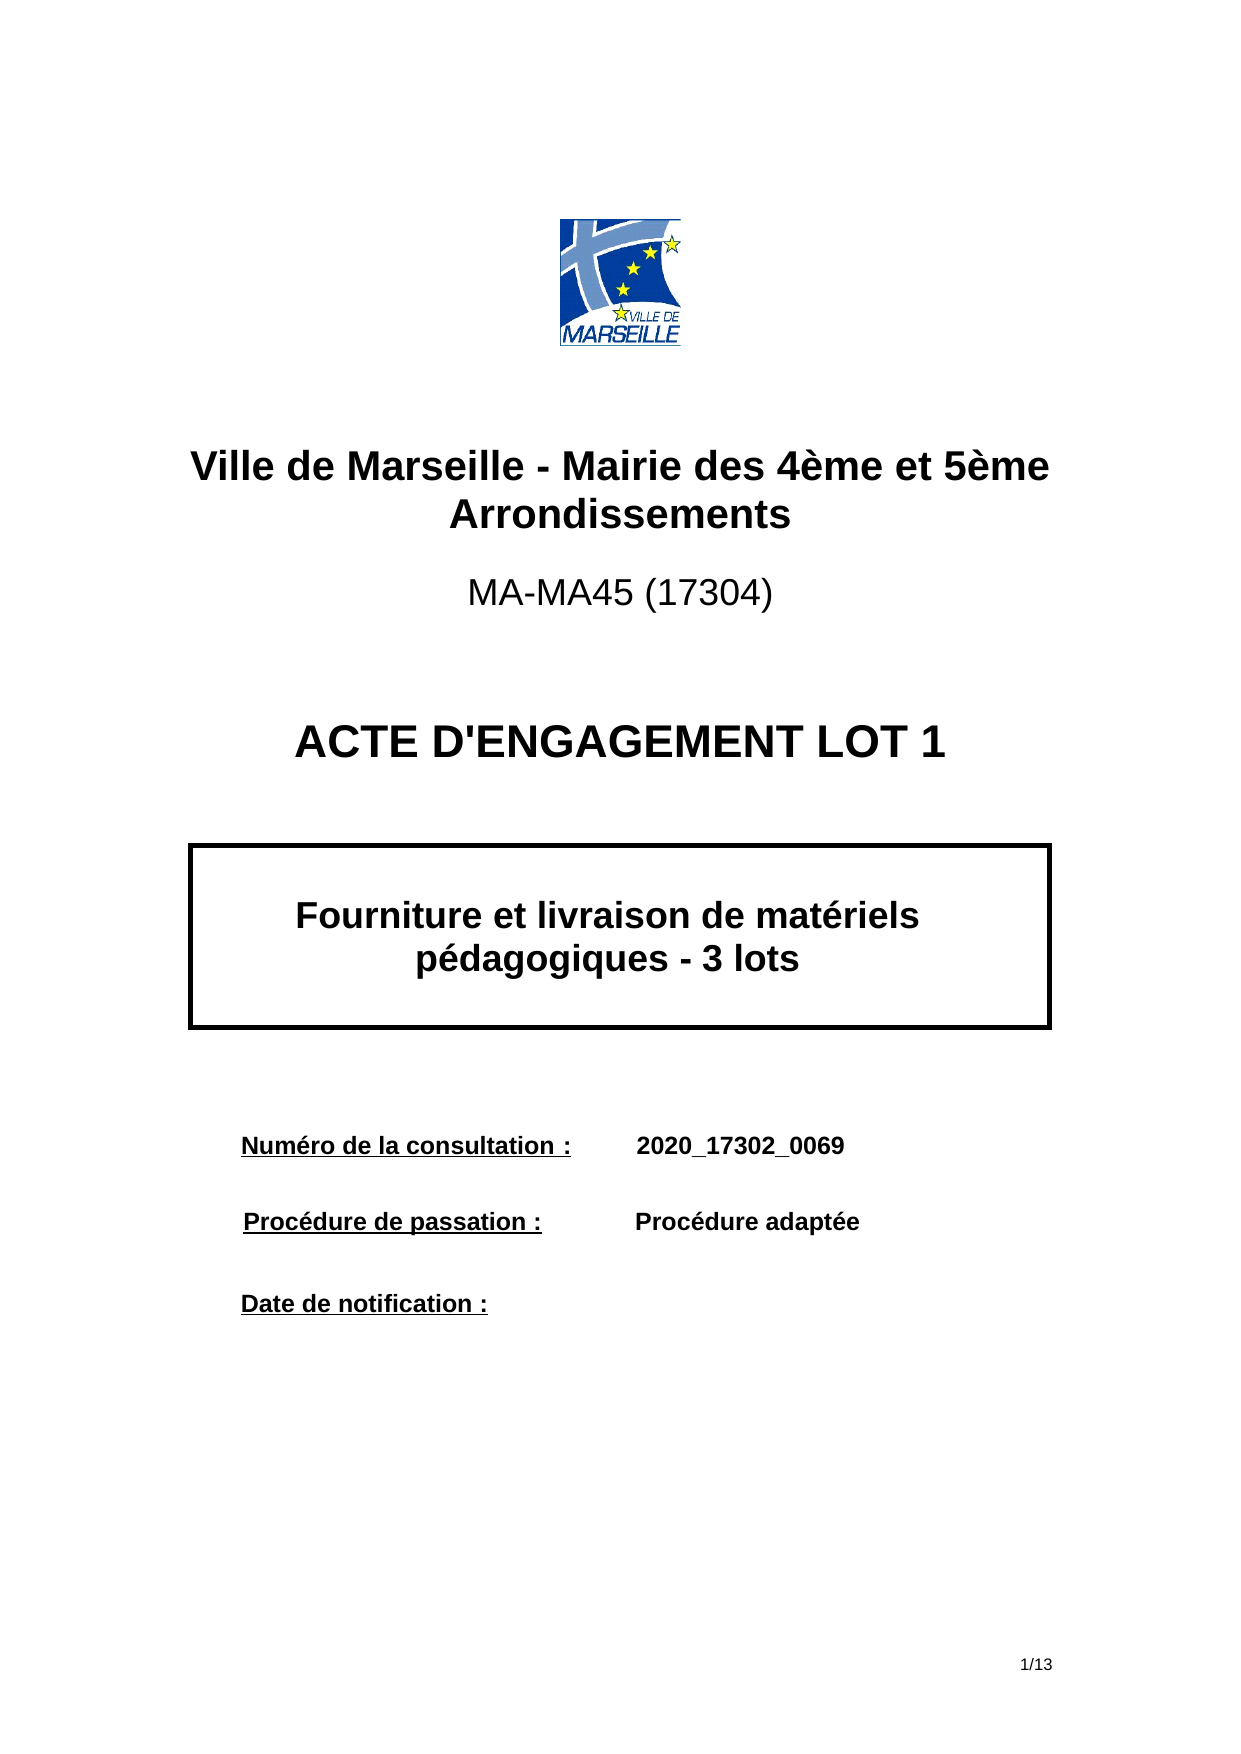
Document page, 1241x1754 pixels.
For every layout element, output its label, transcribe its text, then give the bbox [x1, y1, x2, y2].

text Fourniture et livraison de matériels pédagogiques - 3 lots [193, 886, 1047, 979]
text Ville de Marseille - Mairie des 4ème et 5ème Arrondissements [188, 441, 1052, 537]
text Date de notification : [241, 1289, 1052, 1318]
text MA-MA45 (17304) [188, 571, 1052, 614]
text Procédure de passation : Procédure adaptée [243, 1207, 1052, 1236]
text ACTE D'ENGAGEMENT LOT 1 [188, 714, 1052, 767]
text Numéro de la consultation : 2020_17302_0069 [241, 1131, 1052, 1159]
